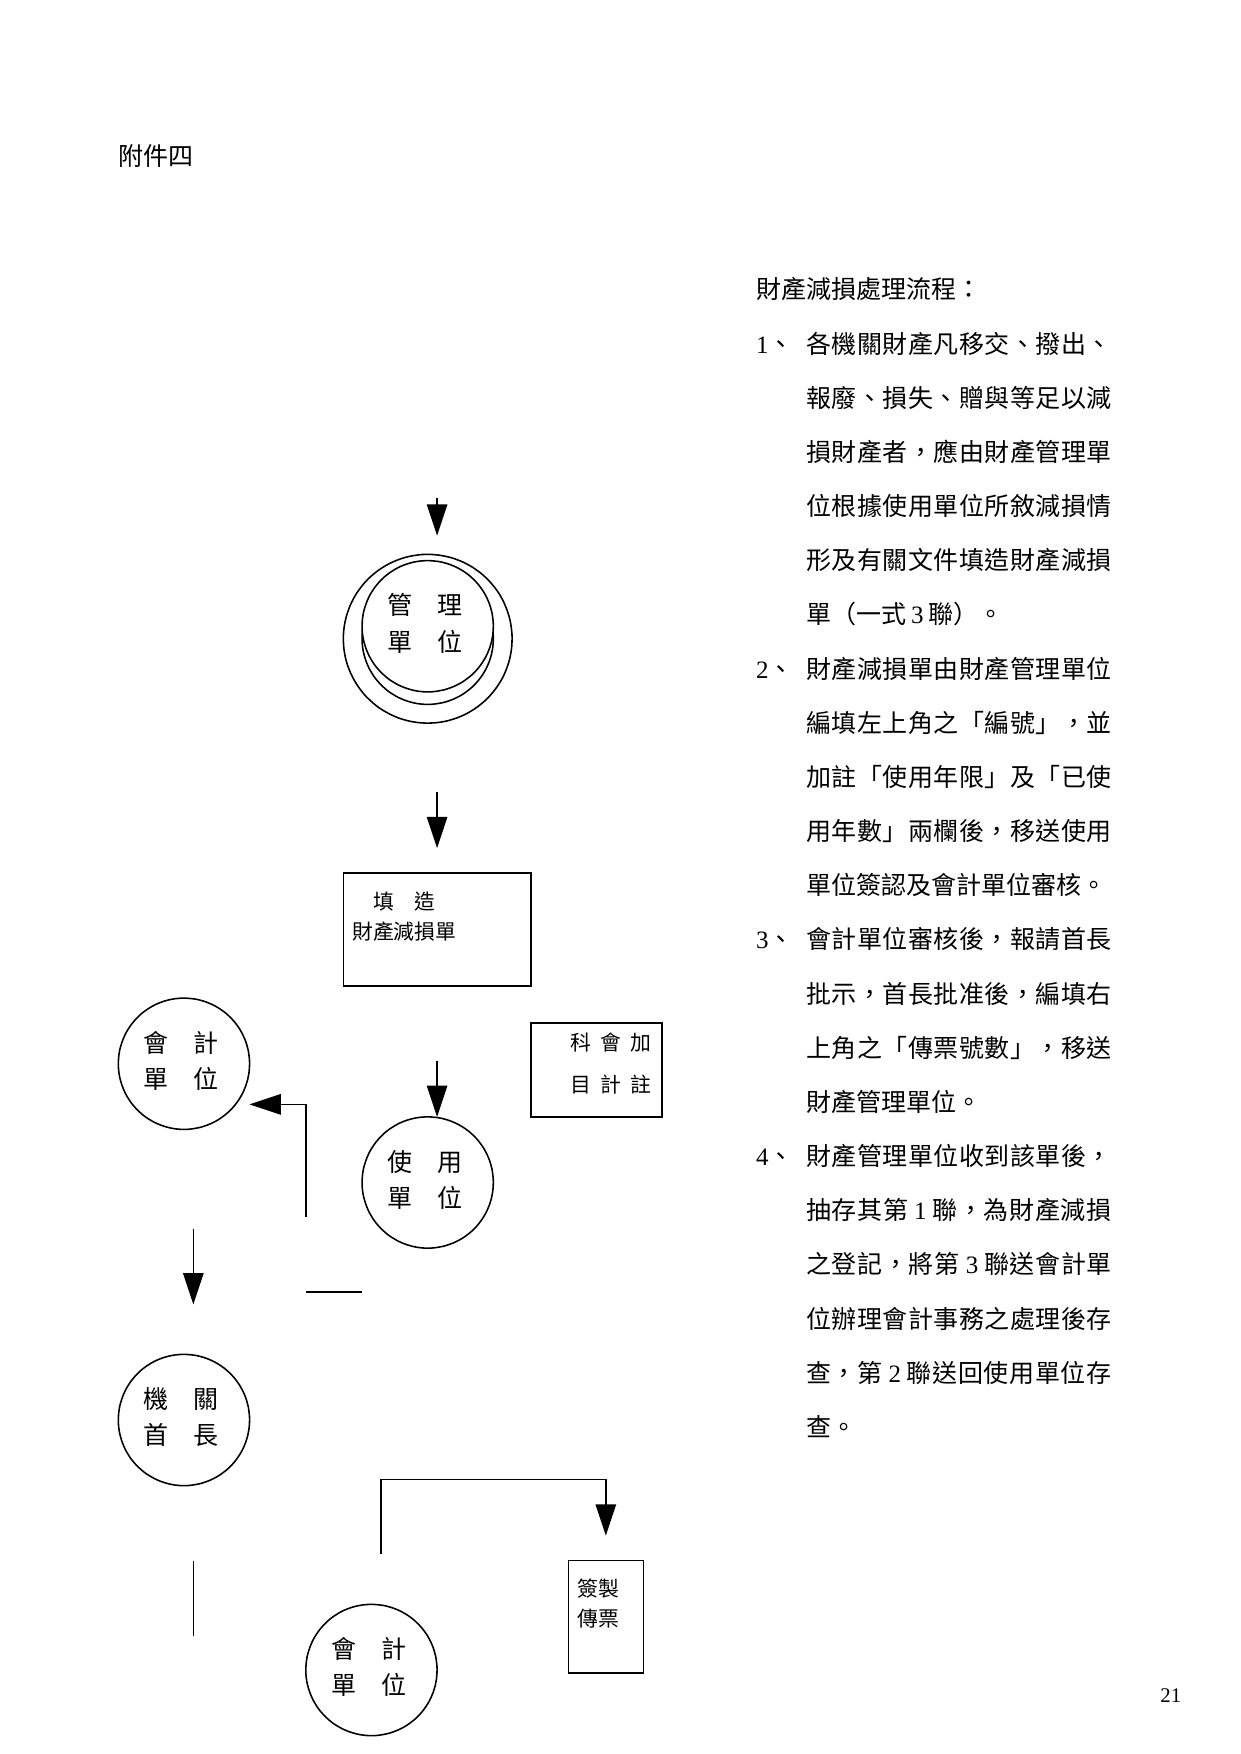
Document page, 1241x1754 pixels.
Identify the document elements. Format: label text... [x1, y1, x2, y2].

list 財產管理單位收到該單後，抽存其第1聯，為財產減損之登記，將第3聯送會計單位辦理會計事務之處理後存查，第2聯送回使用單位存查。 [756, 1122, 1112, 1447]
list 會計單位審核後，報請首長批示，首長批准後，編填右上角之「傳票號數」，移送財產管理單位。 [756, 906, 1112, 1122]
list 財產減損單由財產管理單位編填左上角之「編號」，並加註「使用年限」及「已使用年數」兩欄後，移送使用單位簽認及會計單位審核。 [756, 635, 1112, 906]
list 各機關財產凡移交、撥出、報廢、損失、贈與等足以減損財產者，應由財產管理單位根據使用單位所敘減損情形及有關文件填造財產減損單（一式3聯）。 [756, 310, 1112, 635]
text 財產減損處理流程： [756, 256, 1112, 310]
text 附件四 [118, 137, 249, 173]
